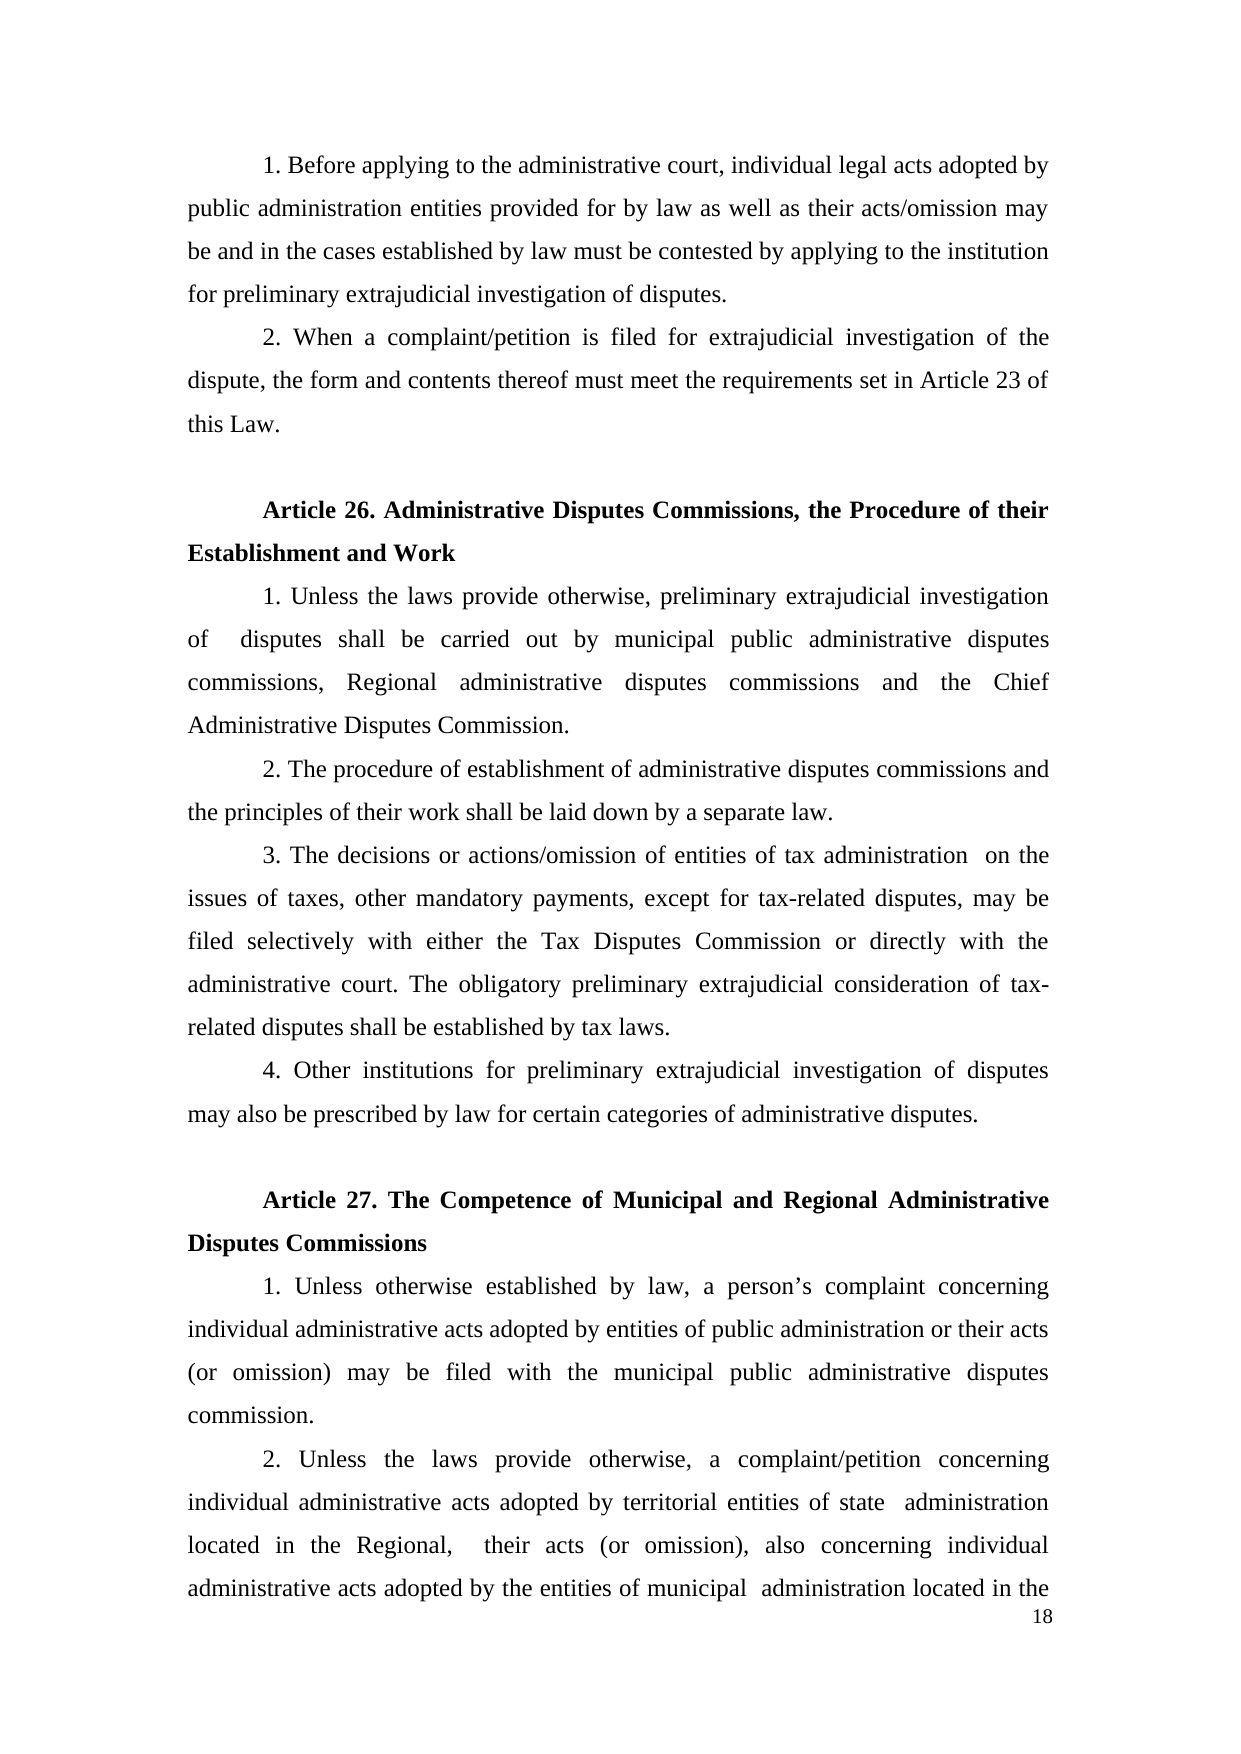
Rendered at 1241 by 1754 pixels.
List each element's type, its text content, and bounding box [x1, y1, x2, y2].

text 3. The decisions or actions/omission of entities of tax administration on the issues of taxes, other mandatory payments, except for tax-related disputes, may be filed selectively with either the Tax Disputes Commission or directly with the administrative court. The obligatory preliminary extrajudicial consideration of tax-related disputes shall be established by tax laws. [187, 840, 1050, 1041]
text 2. When a complaint/petition is filed for extrajudicial investigation of the dispute, the form and contents thereof must meet the requirements set in Article 23 of this Law. [187, 322, 1050, 437]
text 1. Unless the laws provide otherwise, preliminary extrajudicial investigation of disputes shall be carried out by municipal public administrative disputes commissions, Regional administrative disputes commissions and the Chief Administrative Disputes Commission. [187, 581, 1050, 739]
text 2. The procedure of establishment of administrative disputes commissions and the principles of their work shall be laid down by a separate law. [187, 754, 1050, 826]
text Article 26. Administrative Disputes Commissions, the Procedure of their Establishment and Work [187, 495, 1050, 567]
text 1. Before applying to the administrative court, individual legal acts adopted by public administration entities provided for by law as well as their acts/omission may be and in the cases established by law must be contested by applying to the institution for preliminary extrajudicial investigation of disputes. [187, 150, 1050, 308]
text Article 27. The Competence of Municipal and Regional Administrative Disputes Commissions [187, 1185, 1050, 1257]
text 4. Other institutions for preliminary extrajudicial investigation of disputes may also be prescribed by law for certain categories of administrative disputes. [187, 1056, 1050, 1127]
text 1. Unless otherwise established by law, a person’s complaint concerning individual administrative acts adopted by entities of public administration or their acts (or omission) may be filed with the municipal public administrative disputes commission. [187, 1271, 1050, 1429]
text 2. Unless the laws provide otherwise, a complaint/petition concerning individual administrative acts adopted by territorial entities of state administration located in the Regional, their acts (or omission), also concerning individual administrative acts adopted by the entities of municipal administration located in the [187, 1444, 1050, 1602]
